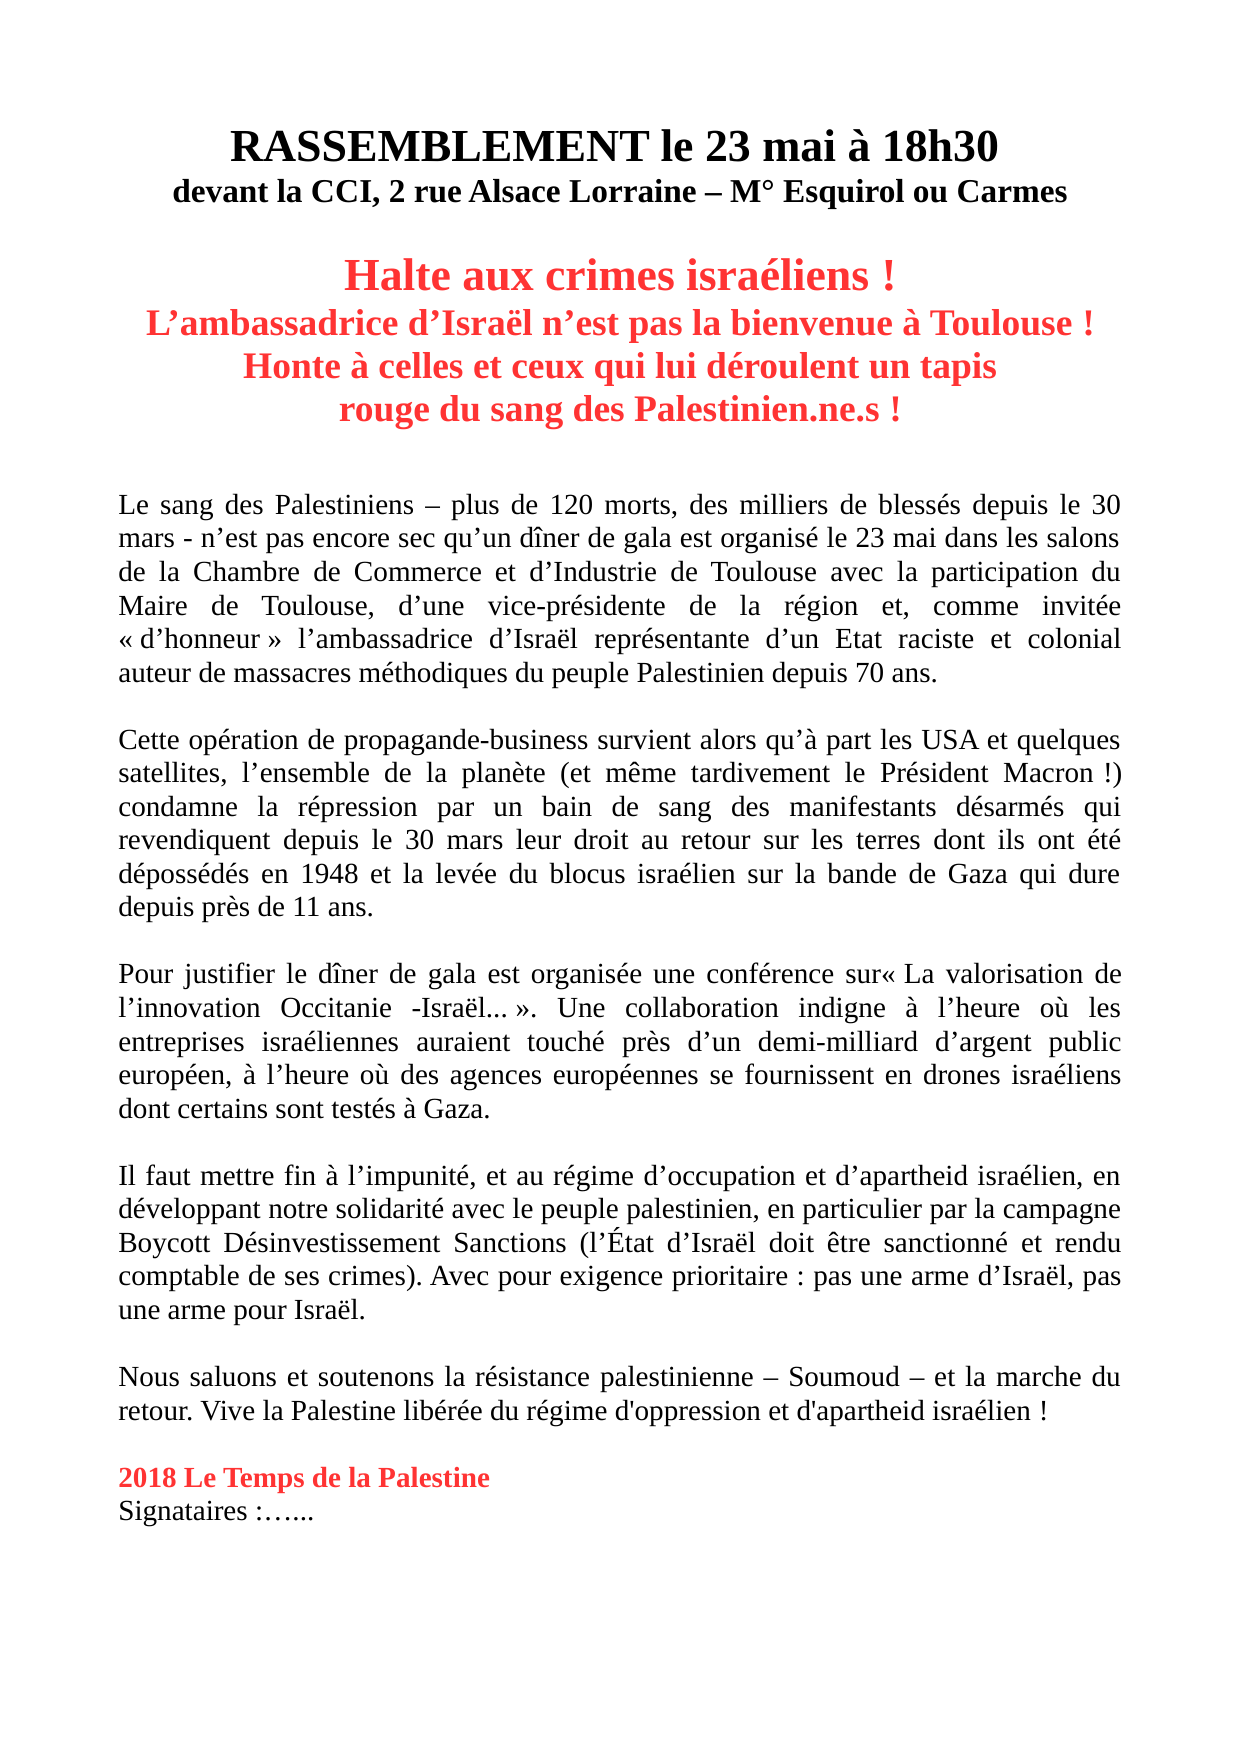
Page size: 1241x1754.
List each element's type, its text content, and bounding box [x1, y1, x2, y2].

text Le sang des Palestiniens – plus de 120 morts, des milliers de blessés depuis le 30 mars - n’est pas encore sec qu’un dîner de gala est organisé le 23 mai dans les salons de la Chambre de Commerce et d’Industrie de Toulouse avec la participation du Maire de Toulouse, d’une vice-présidente de la région et, comme invitée « d’honneur » l’ambassadrice d’Israël représentante d’un Etat raciste et colonial auteur de massacres méthodiques du peuple Palestinien depuis 70 ans. [118, 487, 1122, 688]
text Honte à celles et ceux qui lui déroulent un tapis [118, 343, 1122, 386]
text Cette opération de propagande-business survient alors qu’à part les USA et quelques satellites, l’ensemble de la planète (et même tardivement le Président Macron !) condamne la répression par un bain de sang des manifestants désarmés qui revendiquent depuis le 30 mars leur droit au retour sur les terres dont ils ont été dépossédés en 1948 et la levée du blocus israélien sur la bande de Gaza qui dure depuis près de 11 ans. [118, 722, 1122, 923]
text 2018 Le Temps de la Palestine [118, 1460, 1122, 1493]
text Pour justifier le dîner de gala est organisée une conférence sur« La valorisation de l’innovation Occitanie -Israël... ». Une collaboration indigne à l’heure où les entreprises israéliennes auraient touché près d’un demi-milliard d’argent public européen, à l’heure où des agences européennes se fournissent en drones israéliens dont certains sont testés à Gaza. [118, 957, 1122, 1124]
text devant la CCI, 2 rue Alsace Lorraine – M° Esquirol ou Carmes [118, 171, 1122, 209]
text rouge du sang des Palestinien.ne.s ! [118, 386, 1122, 429]
text Signataires :…... [118, 1493, 1122, 1527]
text Halte aux crimes israéliens ! [118, 247, 1122, 300]
text L’ambassadrice d’Israël n’est pas la bienvenue à Toulouse ! [118, 300, 1122, 343]
text Il faut mettre fin à l’impunité, et au régime d’occupation et d’apartheid israélien, en développant notre solidarité avec le peuple palestinien, en particulier par la campagne Boycott Désinvestissement Sanctions (l’État d’Israël doit être sanctionné et rendu comptable de ses crimes). Avec pour exigence prioritaire : pas une arme d’Israël, pas une arme pour Israël. [118, 1158, 1122, 1326]
text Nous saluons et soutenons la résistance palestinienne – Soumoud – et la marche du retour. Vive la Palestine libérée du régime d'oppression et d'apartheid israélien ! [118, 1359, 1122, 1426]
text RASSEMBLEMENT le 23 mai à 18h30 [118, 118, 1122, 171]
